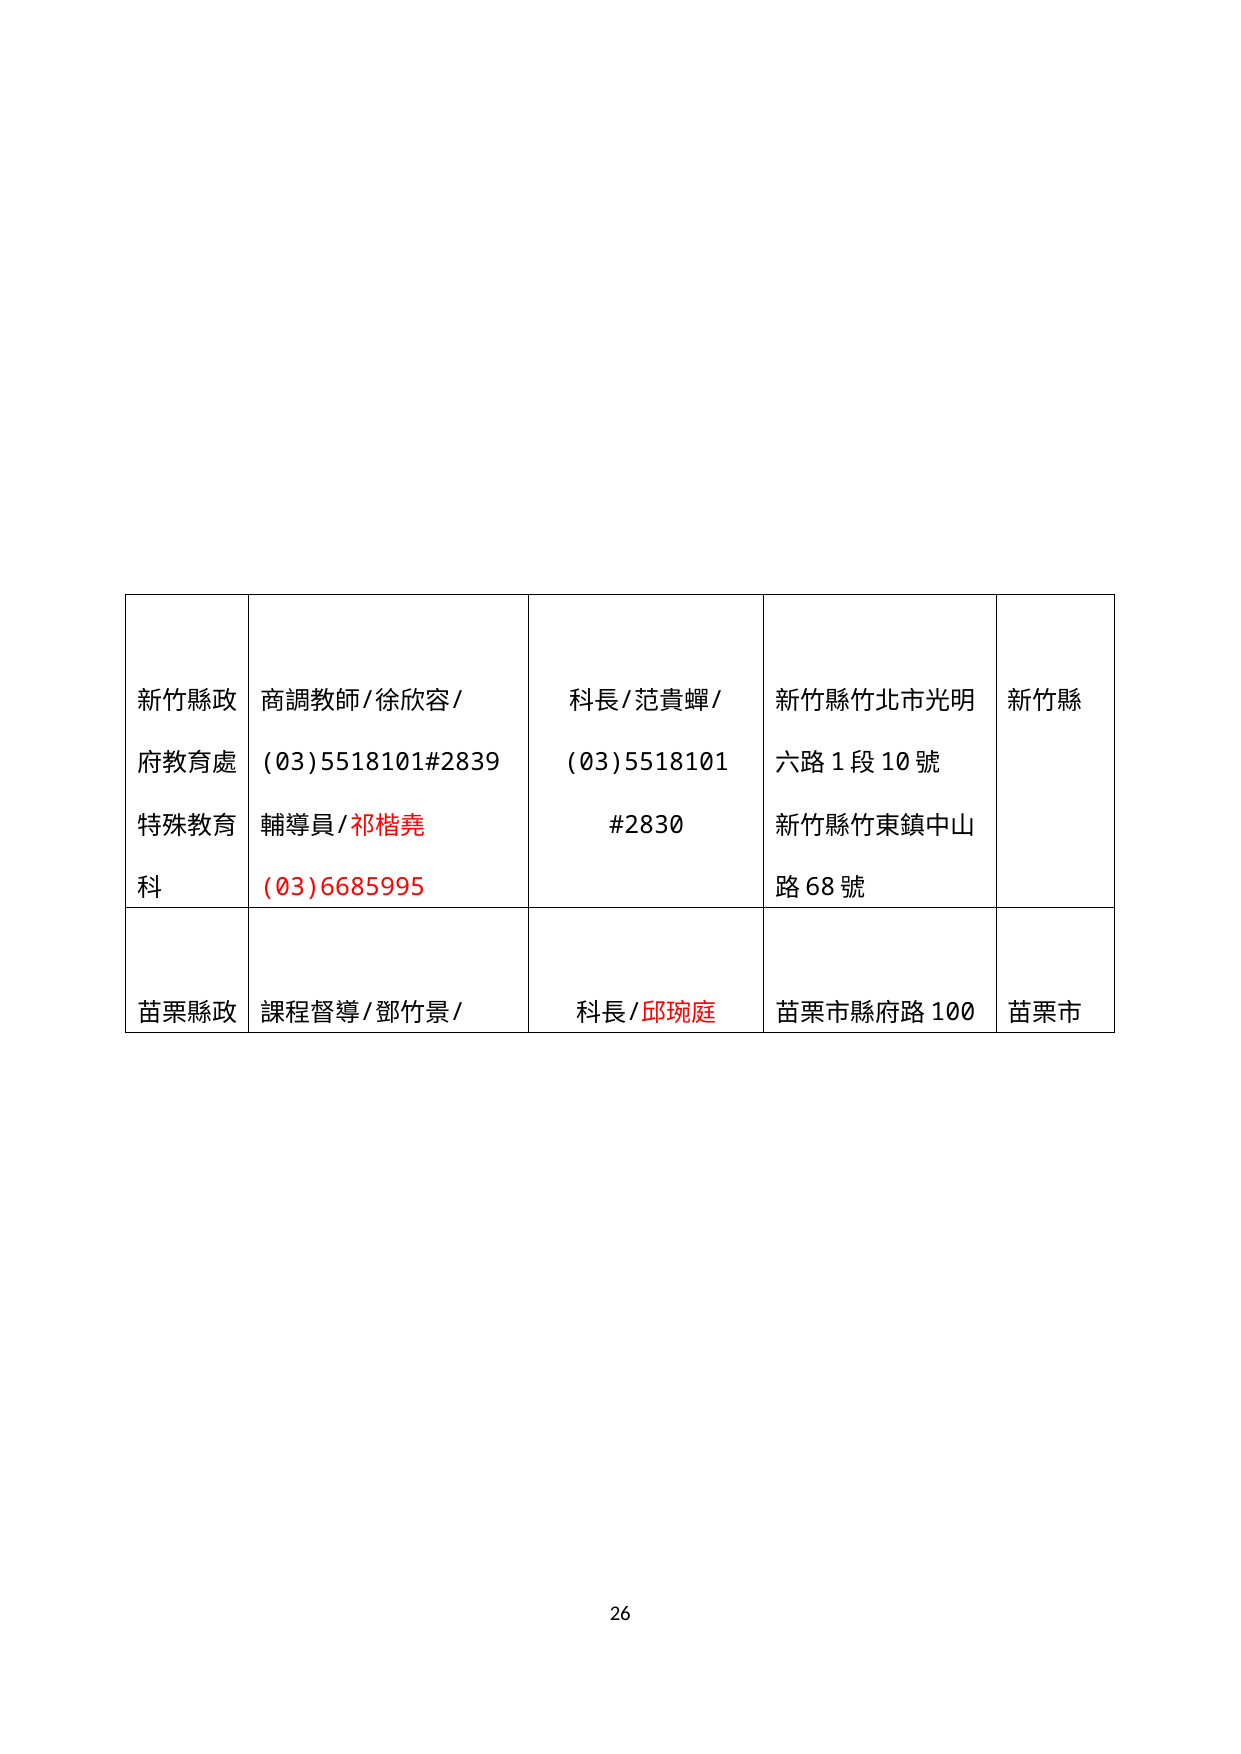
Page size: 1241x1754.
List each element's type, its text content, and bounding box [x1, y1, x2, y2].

table_cell 苗栗市縣府路100 [764, 908, 996, 1032]
table_cell 商調教師/徐欣容/(03)5518101#2839 輔導員/祁楷堯 (03)6685995 [249, 595, 528, 907]
table_cell 苗栗縣政 [126, 908, 248, 1032]
table_cell 新竹縣政府教育處特殊教育科 [126, 595, 248, 907]
table_cell 科長/范貴蟬/(03)5518101 #2830 [529, 595, 763, 907]
table_cell 新竹縣 [997, 595, 1114, 907]
table_cell 課程督導/鄧竹景/ [249, 908, 528, 1032]
table_cell 科長/邱琬庭 [529, 908, 763, 1032]
table_cell 新竹縣竹北市光明六路1段10號 新竹縣竹東鎮中山路68號 [764, 595, 996, 907]
table_cell 苗栗市 [997, 908, 1114, 1032]
